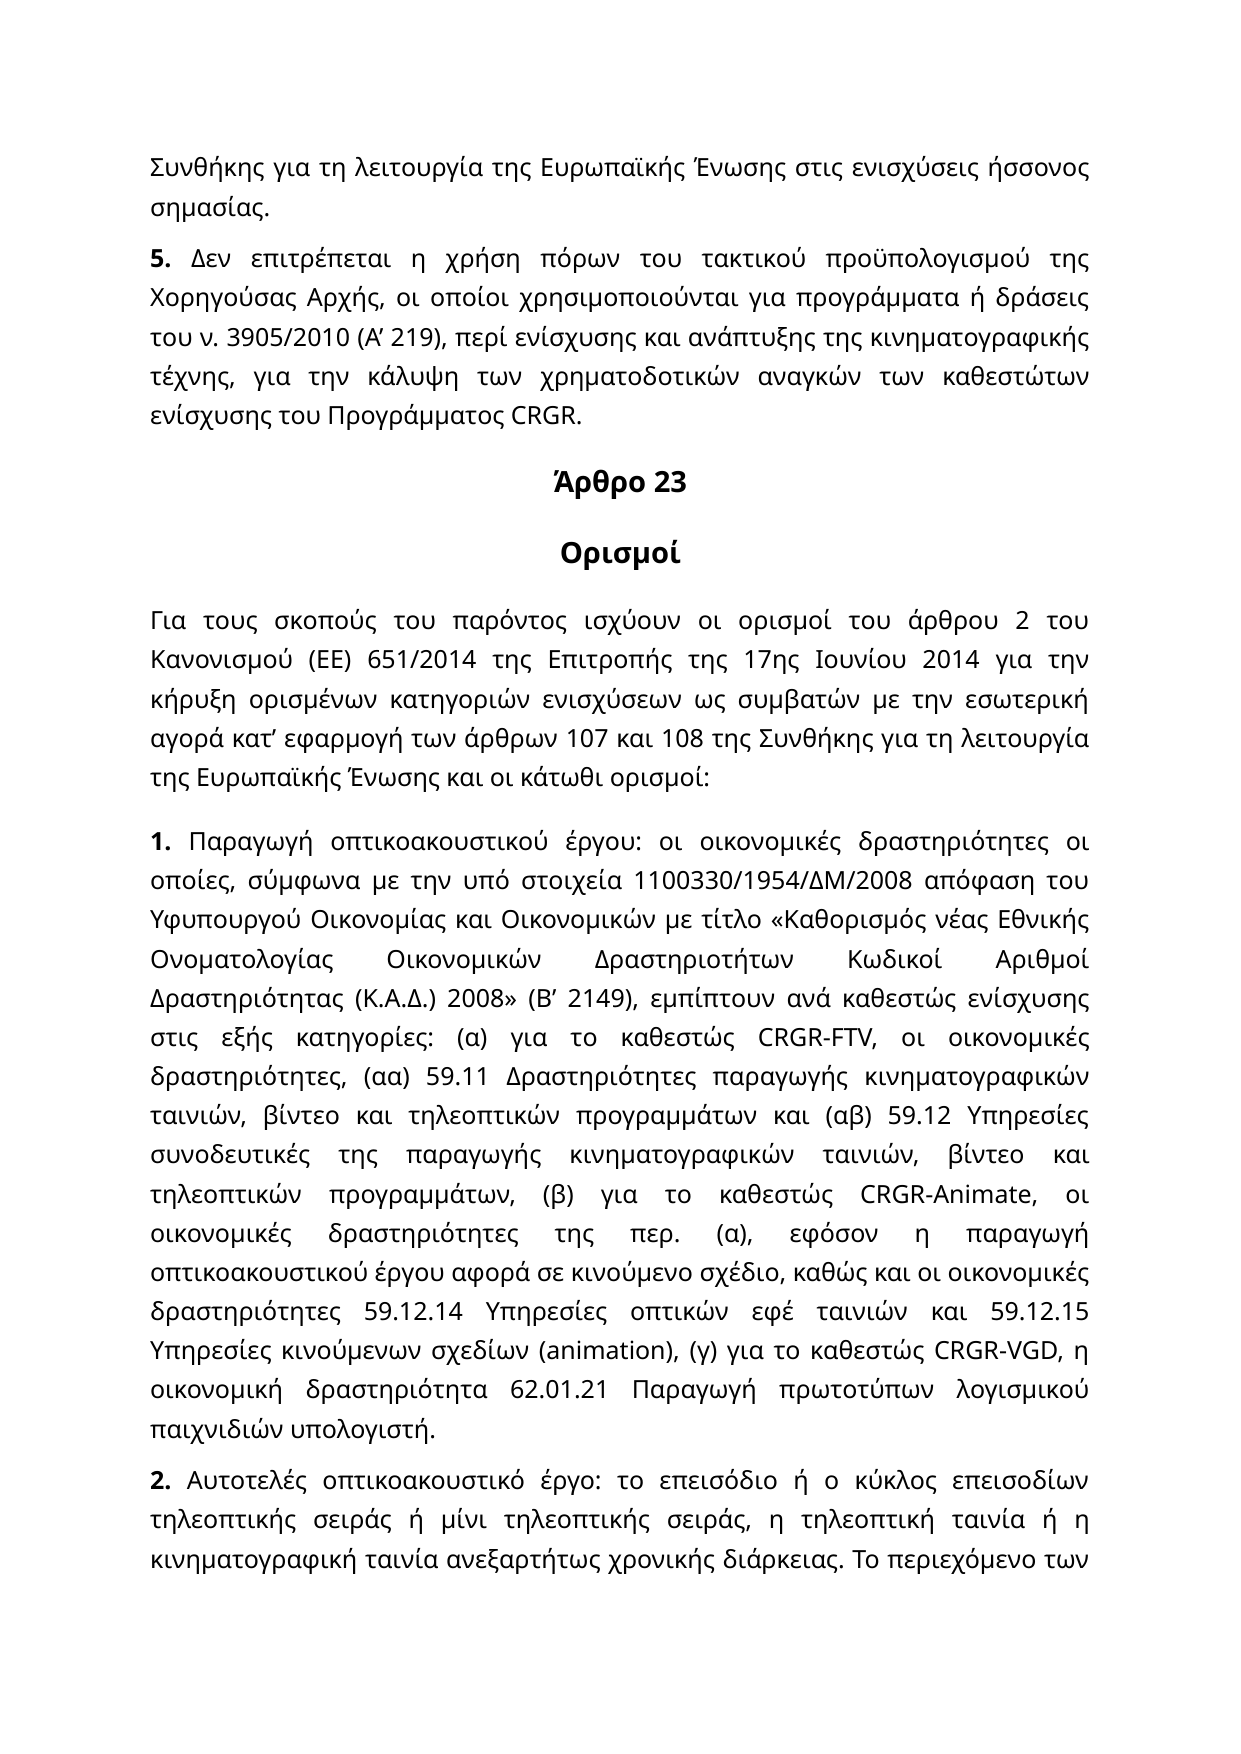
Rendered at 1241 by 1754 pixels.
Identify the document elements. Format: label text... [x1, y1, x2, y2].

text Συνθήκης για τη λειτουργία της Ευρωπαϊκής Ένωσης στις ενισχύσεις ήσσονος σημασίας. [150, 150, 1090, 223]
text 1. Παραγωγή οπτικοακουστικού έργου: οι οικονομικές δραστηριότητες οι οποίες, σύμφωνα με την υπό στοιχεία 1100330/1954/ΔΜ/2008 απόφαση του Υφυπουργού Οικονομίας και Οικονομικών με τίτλο «Καθορισμός νέας Εθνικής Ονοματολογίας Οικονομικών Δραστηριοτήτων Κωδικοί Αριθμοί Δραστηριότητας (Κ.Α.Δ.) 2008» (Β’ 2149), εμπίπτουν ανά καθεστώς ενίσχυσης στις εξής κατηγορίες: (α) για το καθεστώς CRGR-FTV, οι οικονομικές δραστηριότητες, (αα) 59.11 Δραστηριότητες παραγωγής κινηματογραφικών ταινιών, βίντεο και τηλεοπτικών προγραμμάτων και (αβ) 59.12 Υπηρεσίες συνοδευτικές της παραγωγής κινηματογραφικών ταινιών, βίντεο και τηλεοπτικών προγραμμάτων, (β) για το καθεστώς CRGR-Animate, οι οικονομικές δραστηριότητες της περ. (α), εφόσον η παραγωγή οπτικοακουστικού έργου αφορά σε κινούμενο σχέδιο, καθώς και οι οικονομικές δραστηριότητες 59.12.14 Υπηρεσίες οπτικών εφέ ταινιών και 59.12.15 Υπηρεσίες κινούμενων σχεδίων (animation), (γ) για το καθεστώς CRGR-VGD, η οικονομική δραστηριότητα 62.01.21 Παραγωγή πρωτοτύπων λογισμικού παιχνιδιών υπολογιστή. [150, 824, 1090, 1445]
text 2. Αυτοτελές οπτικοακουστικό έργο: το επεισόδιο ή ο κύκλος επεισοδίων τηλεοπτικής σειράς ή μίνι τηλεοπτικής σειράς, η τηλεοπτική ταινία ή η κινηματογραφική ταινία ανεξαρτήτως χρονικής διάρκειας. Το περιεχόμενο των [150, 1463, 1090, 1575]
subtitle Ορισμοί [150, 532, 1090, 572]
subtitle Άρθρο 23 [150, 462, 1090, 501]
text 5. Δεν επιτρέπεται η χρήση πόρων του τακτικού προϋπολογισμού της Χορηγούσας Αρχής, οι οποίοι χρησιμοποιούνται για προγράμματα ή δράσεις του ν. 3905/2010 (Α’ 219), περί ενίσχυσης και ανάπτυξης της κινηματογραφικής τέχνης, για την κάλυψη των χρηματοδοτικών αναγκών των καθεστώτων ενίσχυσης του Προγράμματος CRGR. [150, 241, 1090, 432]
text Για τους σκοπούς του παρόντος ισχύουν οι ορισμοί του άρθρου 2 του Κανονισμού (ΕΕ) 651/2014 της Επιτροπής της 17ης Ιουνίου 2014 για την κήρυξη ορισμένων κατηγοριών ενισχύσεων ως συμβατών με την εσωτερική αγορά κατ’ εφαρμογή των άρθρων 107 και 108 της Συνθήκης για τη λειτουργία της Ευρωπαϊκής Ένωσης και οι κάτωθι ορισμοί: [150, 603, 1090, 794]
